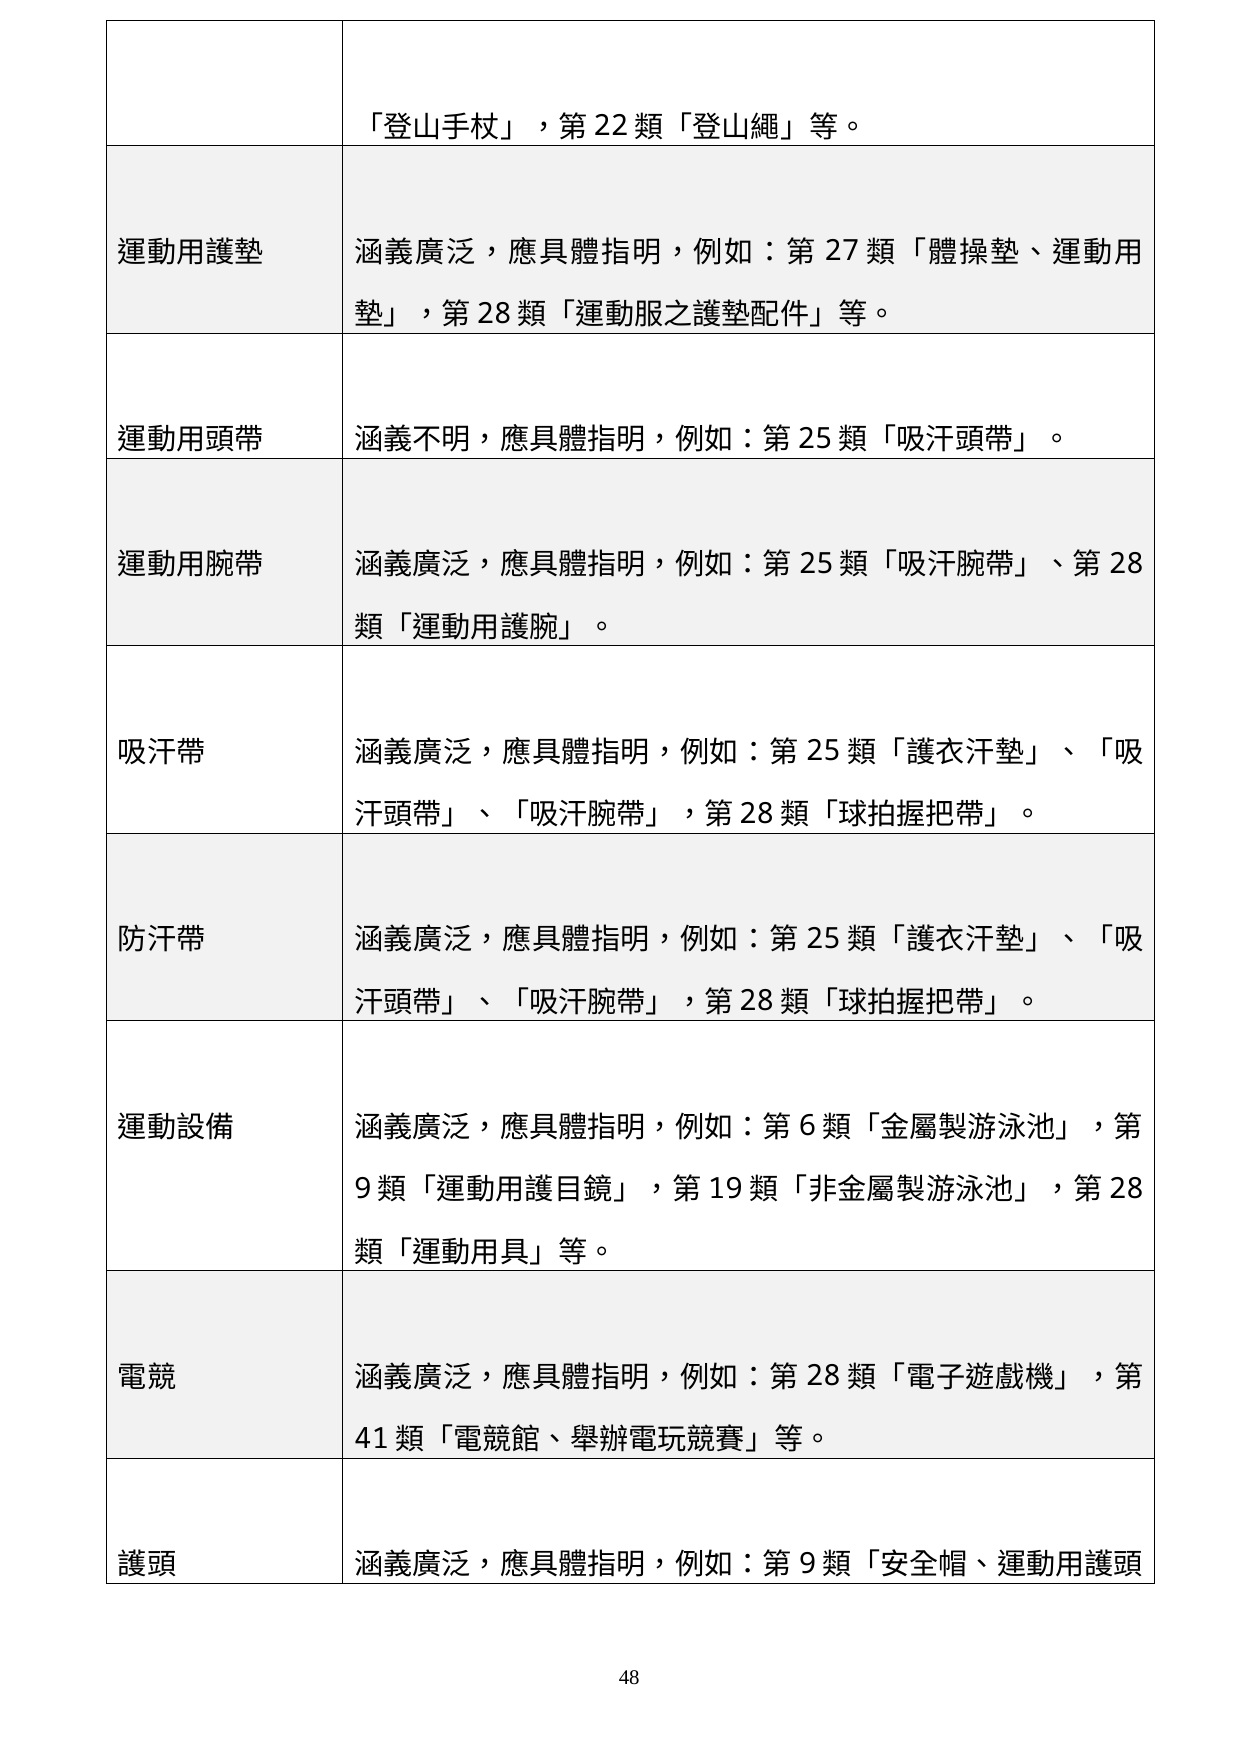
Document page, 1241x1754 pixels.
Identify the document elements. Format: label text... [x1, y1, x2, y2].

table_cell 涵義廣泛，應具體指明，例如：第27類「體操墊、運動用墊」，第28類「運動服之護墊配件」等。 [343, 146, 1154, 333]
table_cell 涵義廣泛，應具體指明，例如：第25類「護衣汗墊」、「吸汗頭帶」、「吸汗腕帶」，第28類「球拍握把帶」。 [343, 646, 1154, 833]
table_cell 「登山手杖」，第22類「登山繩」等。 [343, 21, 1154, 145]
table_cell 護頭 [107, 1459, 342, 1583]
table_cell 涵義廣泛，應具體指明，例如：第9類「安全帽、運動用護頭 [343, 1459, 1154, 1583]
table_cell 運動用護墊 [107, 146, 342, 333]
table_cell 涵義不明，應具體指明，例如：第25類「吸汗頭帶」。 [343, 334, 1154, 458]
table_cell 吸汗帶 [107, 646, 342, 833]
table_cell 涵義廣泛，應具體指明，例如：第28類「電子遊戲機」，第41類「電競館、舉辦電玩競賽」等。 [343, 1271, 1154, 1458]
table_cell 運動設備 [107, 1021, 342, 1270]
table_cell 電競 [107, 1271, 342, 1458]
table_cell 涵義廣泛，應具體指明，例如：第25類「吸汗腕帶」、第28類「運動用護腕」。 [343, 459, 1154, 645]
table_cell 防汗帶 [107, 834, 342, 1020]
table_cell 運動用腕帶 [107, 459, 342, 645]
table_cell 運動用頭帶 [107, 334, 342, 458]
table_cell 涵義廣泛，應具體指明，例如：第6類「金屬製游泳池」，第9類「運動用護目鏡」，第19類「非金屬製游泳池」，第28類「運動用具」等。 [343, 1021, 1154, 1270]
table_cell 涵義廣泛，應具體指明，例如：第25類「護衣汗墊」、「吸汗頭帶」、「吸汗腕帶」，第28類「球拍握把帶」。 [343, 834, 1154, 1020]
table_cell [107, 21, 342, 145]
